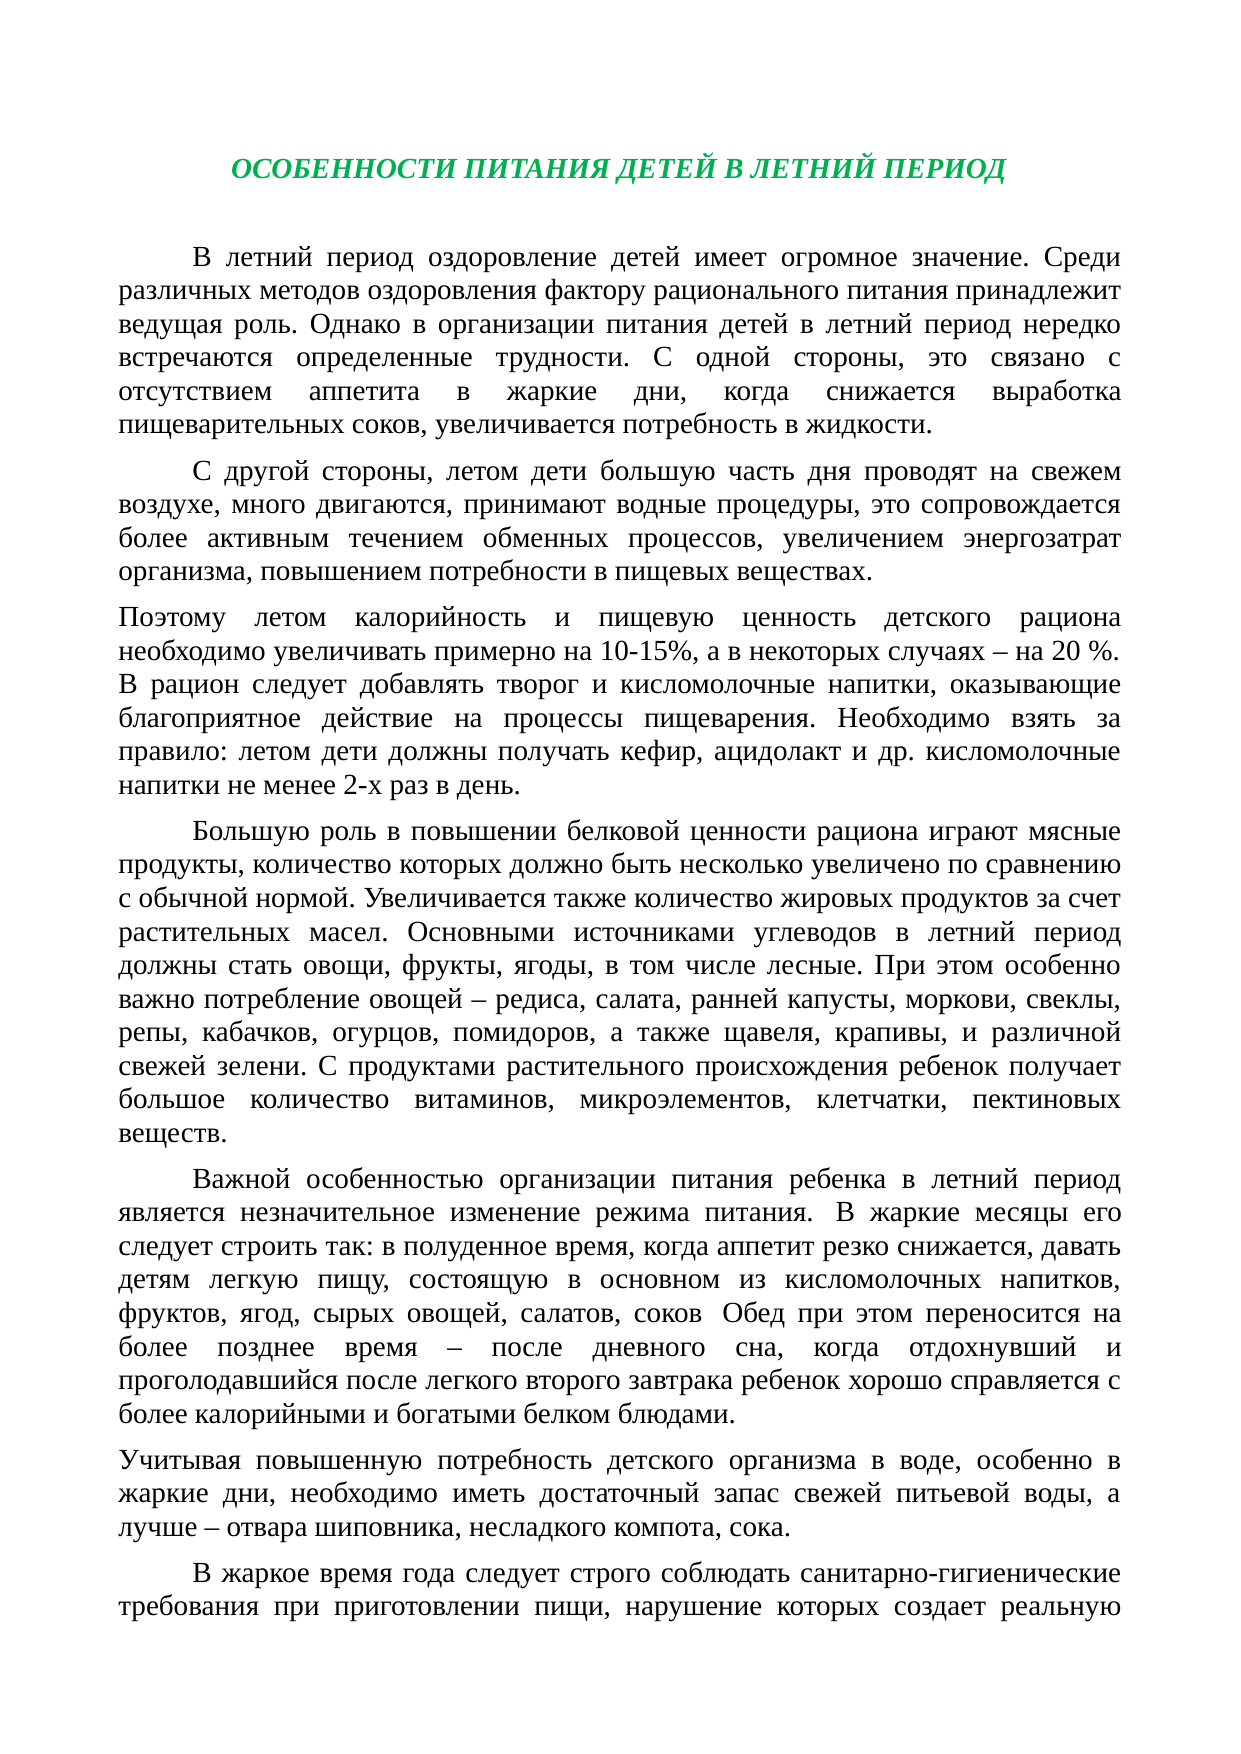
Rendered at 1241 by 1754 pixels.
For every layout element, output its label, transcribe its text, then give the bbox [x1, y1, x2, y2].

text ОСОБЕННОСТИ ПИТАНИЯ ДЕТЕЙ В ЛЕТНИЙ ПЕРИОД [118, 152, 1122, 185]
text В жаркое время года следует строго соблюдать санитарно-гигиенические требования при приготовлении пищи, нарушение которых создает реальную [118, 1555, 1122, 1622]
text В летний период оздоровление детей имеет огромное значение. Среди различных методов оздоровления фактору рационального питания принадлежит ведущая роль. Однако в организации питания детей в летний период нередко встречаются определенные трудности. С одной стороны, это связано с отсутствием аппетита в жаркие дни, когда снижается выработка пищеварительных соков, увеличивается потребность в жидкости. [118, 239, 1122, 440]
text Учитывая повышенную потребность детского организма в воде, особенно в жаркие дни, необходимо иметь достаточный запас свежей питьевой воды, а лучше – отвара шиповника, несладкого компота, сока. [118, 1442, 1122, 1542]
text С другой стороны, летом дети большую часть дня проводят на свежем воздухе, много двигаются, принимают водные процедуры, это сопровождается более активным течением обменных процессов, увеличением энергозатрат организма, повышением потребности в пищевых веществах. [118, 453, 1122, 587]
text Большую роль в повышении белковой ценности рациона играют мясные продукты, количество которых должно быть несколько увеличено по сравнению с обычной нормой. Увеличивается также количество жировых продуктов за счет растительных масел. Основными источниками углеводов в летний период должны стать овощи, фрукты, ягоды, в том числе лесные. При этом особенно важно потребление овощей – редиса, салата, ранней капусты, моркови, свеклы, репы, кабачков, огурцов, помидоров, а также щавеля, крапивы, и различной свежей зелени. С продуктами растительного происхождения ребенок получает большое количество витаминов, микроэлементов, клетчатки, пектиновых веществ. [118, 813, 1122, 1148]
text Важной особенностью организации питания ребенка в летний период является незначительное изменение режима питания. В жаркие месяцы его следует строить так: в полуденное время, когда аппетит резко снижается, давать детям легкую пищу, состоящую в основном из кисломолочных напитков, фруктов, ягод, сырых овощей, салатов, соков Обед при этом переносится на более позднее время – после дневного сна, когда отдохнувший и проголодавшийся после легкого второго завтрака ребенок хорошо справляется с более калорийными и богатыми белком блюдами. [118, 1161, 1122, 1429]
text Поэтому летом калорийность и пищевую ценность детского рациона необходимо увеличивать примерно на 10-15%, а в некоторых случаях – на 20 %. В рацион следует добавлять творог и кисломолочные напитки, оказывающие благоприятное действие на процессы пищеварения. Необходимо взять за правило: летом дети должны получать кефир, ацидолакт и др. кисломолочные напитки не менее 2-х раз в день. [118, 599, 1122, 801]
